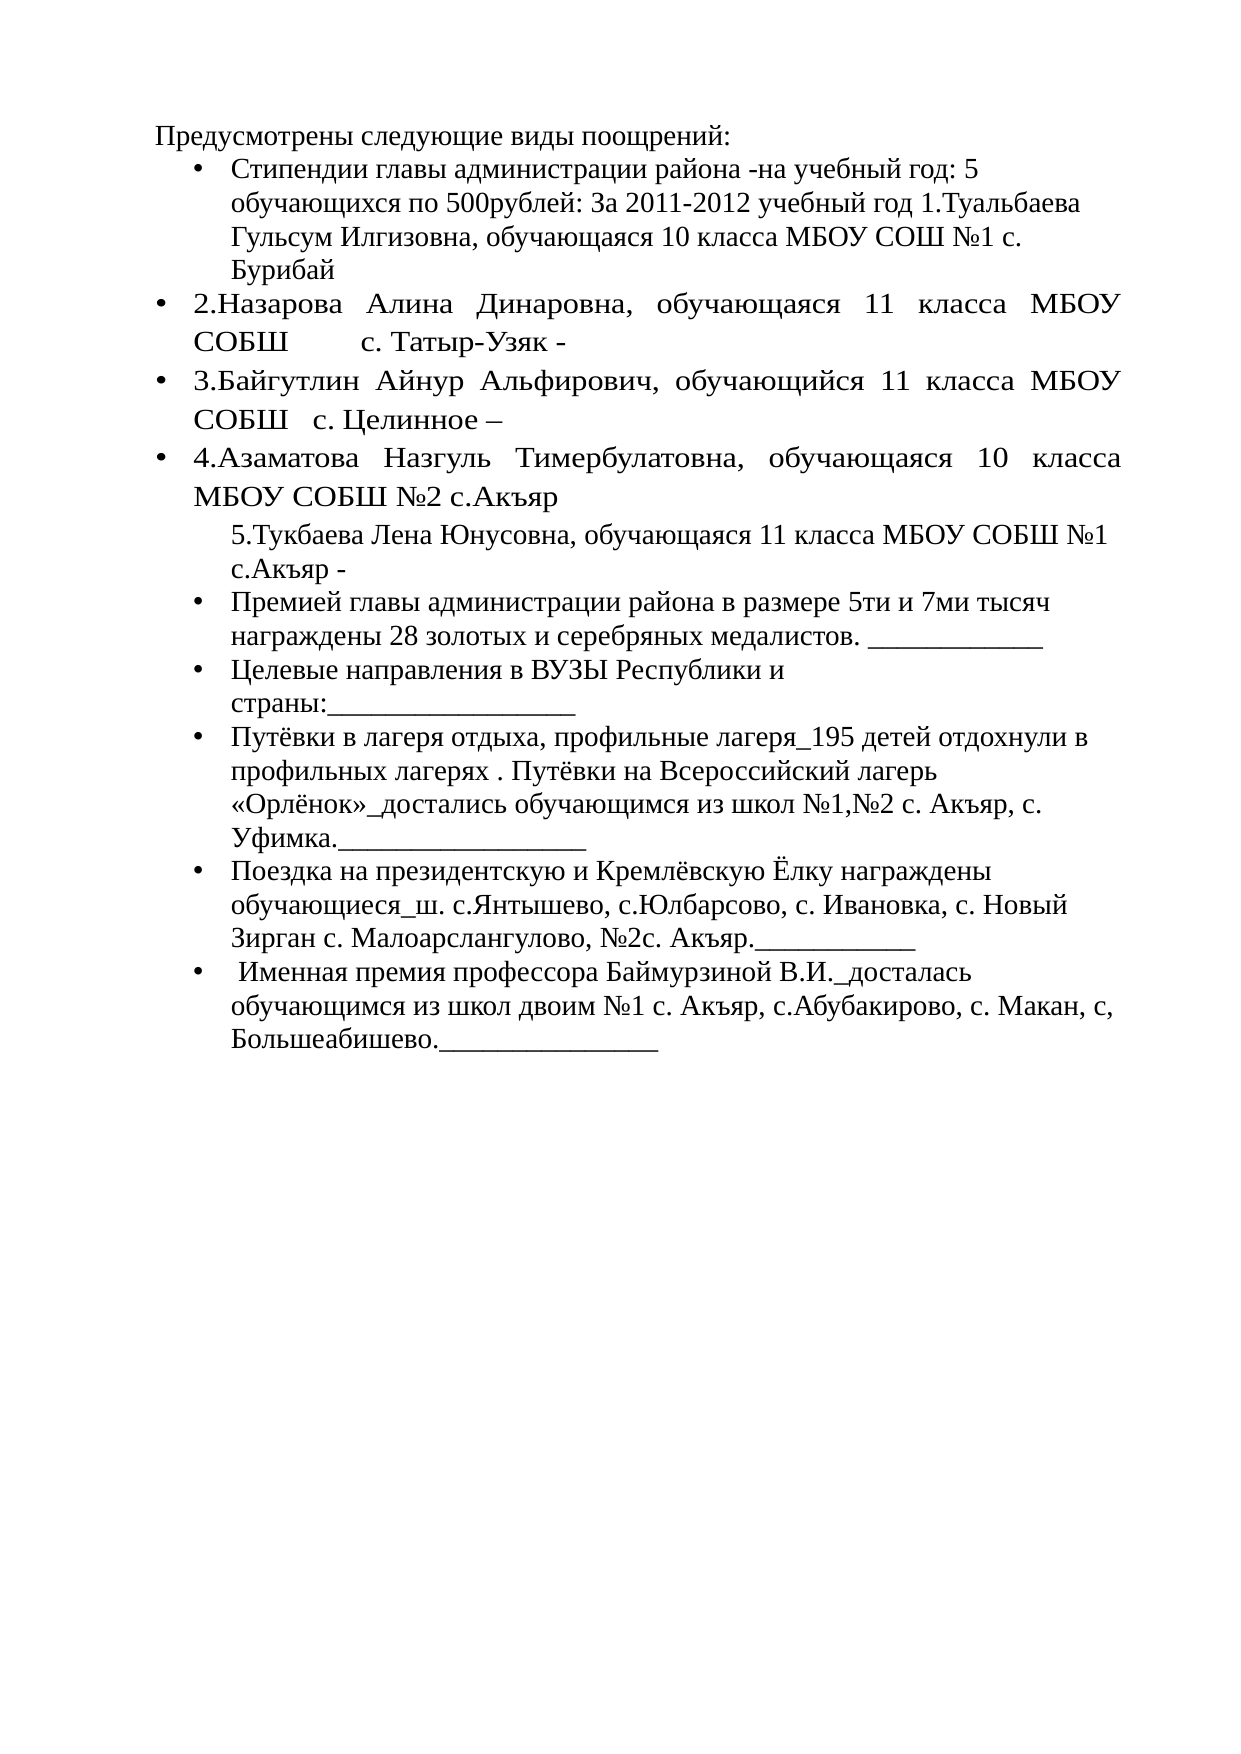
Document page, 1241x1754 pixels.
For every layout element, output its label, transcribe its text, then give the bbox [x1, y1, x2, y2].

list Целевые направления в ВУЗЫ Республики и страны:_________________ [193, 652, 1122, 719]
list 3.Байгутлин Айнур Альфирович, обучающийся 11 класса МБОУ СОБШ с. Целинное – [156, 363, 1122, 435]
list 2.Назарова Алина Динаровна, обучающаяся 11 класса МБОУ СОБШ с. Татыр-Узяк - [156, 286, 1122, 358]
list Поездка на президентскую и Кремлёвскую Ёлку награждены обучающиеся_ш. с.Янтышево, с.Юлбарсово, с. Ивановка, с. Новый Зирган с. Малоарслангулово, №2с. Акъяр.___________ [193, 853, 1122, 954]
text Предусмотрены следующие виды поощрений: [118, 118, 1122, 152]
list Стипендии главы администрации района -на учебный год: 5 обучающихся по 500рублей: За 2011-2012 учебный год 1.Туальбаева Гульсум Илгизовна, обучающаяся 10 класса МБОУ СОШ №1 с. Бурибай [193, 152, 1122, 286]
list 4.Азаматова Назгуль Тимербулатовна, обучающаяся 10 класса МБОУ СОБШ №2 с.Акъяр [156, 440, 1122, 512]
list 5.Тукбаева Лена Юнусовна, обучающаяся 11 класса МБОУ СОБШ №1 с.Акъяр - [193, 517, 1122, 584]
list Премией главы администрации района в размере 5ти и 7ми тысяч награждены 28 золотых и серебряных медалистов. ____________ [193, 584, 1122, 652]
list Именная премия профессора Баймурзиной В.И._досталась обучающимся из школ двоим №1 с. Акъяр, с.Абубакирово, с. Макан, с, Большеабишево._______________ [193, 954, 1122, 1055]
list Путёвки в лагеря отдыха, профильные лагеря_195 детей отдохнули в профильных лагерях . Путёвки на Всероссийский лагерь «Орлёнок»_достались обучающимся из школ №1,№2 с. Акъяр, с. Уфимка._________________ [193, 719, 1122, 853]
